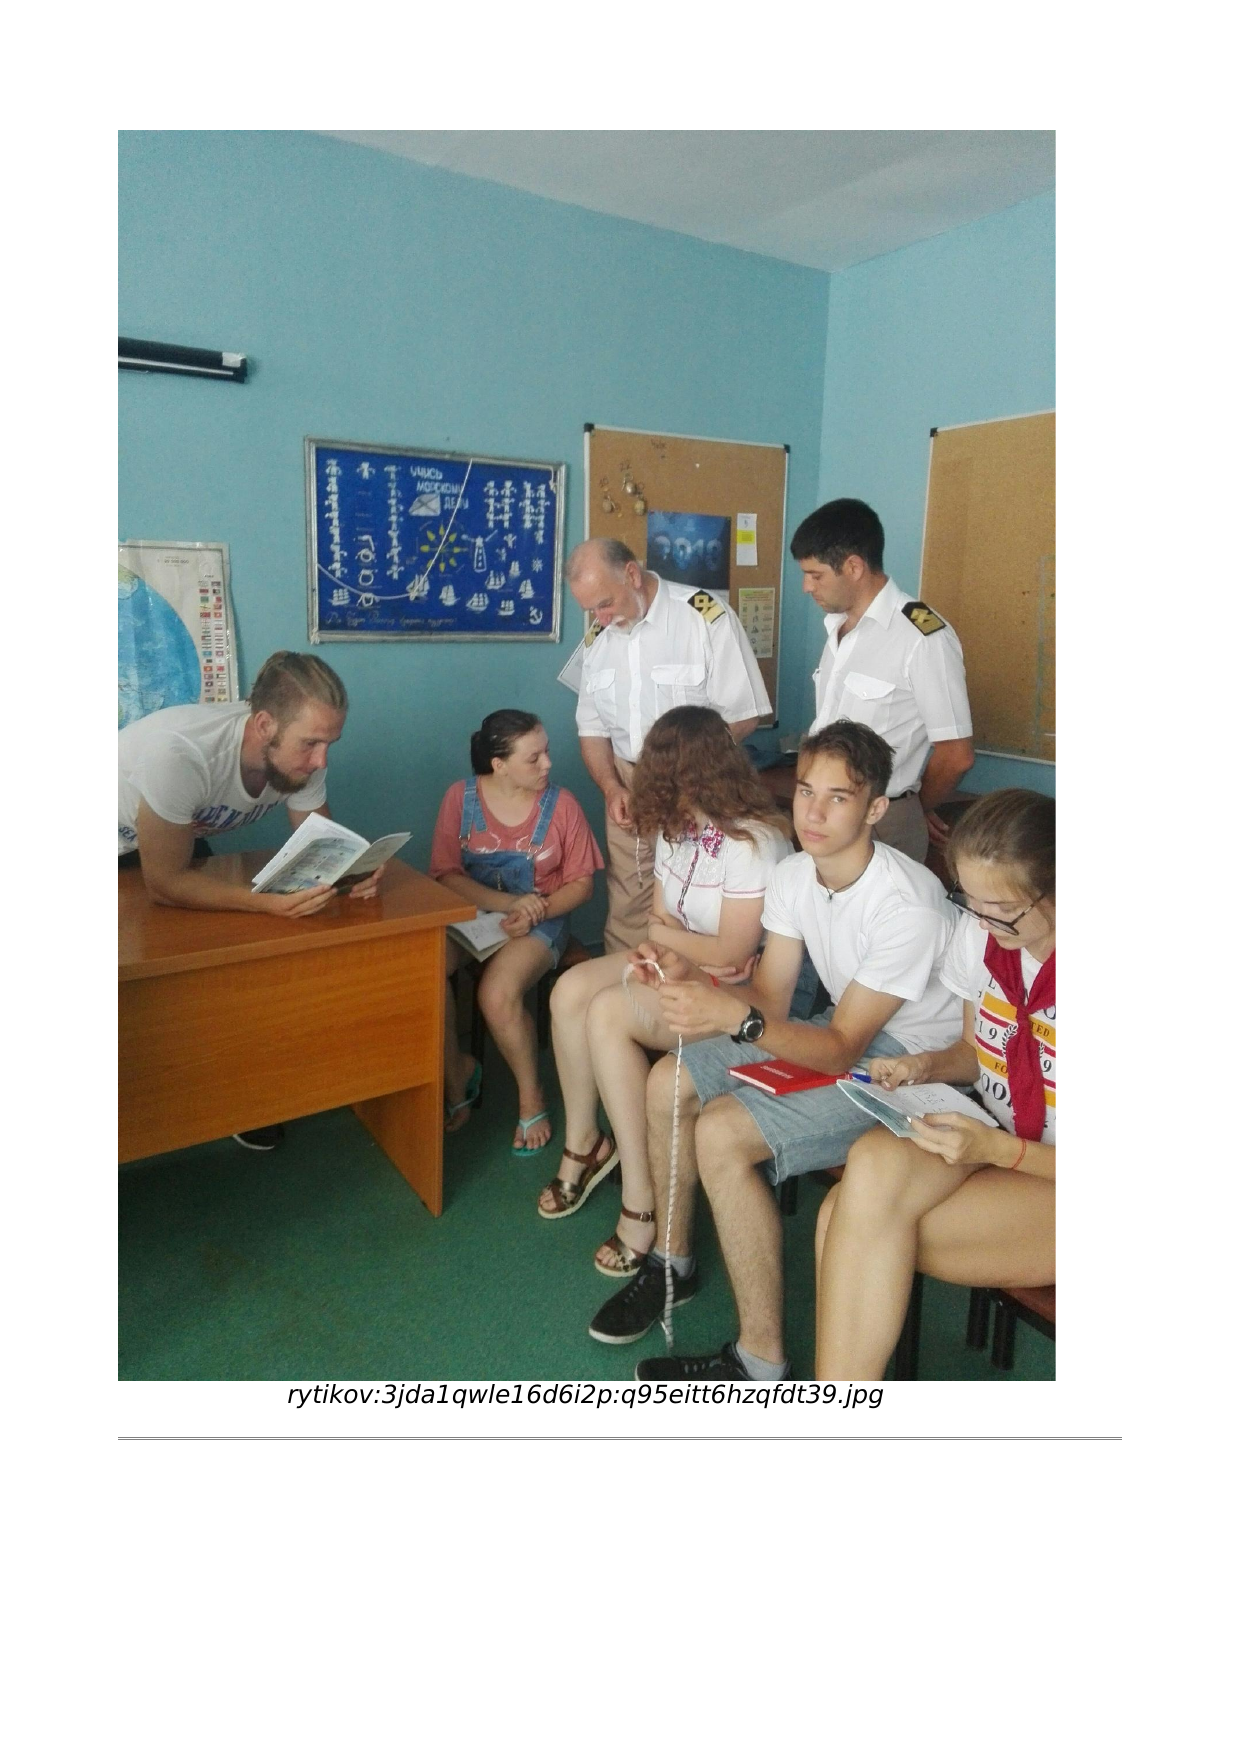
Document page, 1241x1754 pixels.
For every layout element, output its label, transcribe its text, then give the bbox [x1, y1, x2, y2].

text rytikov:3jda1qwle16d6i2p:q95eitt6hzqfdt39.jpg [118, 1381, 1056, 1410]
picture [118, 130, 1056, 1381]
